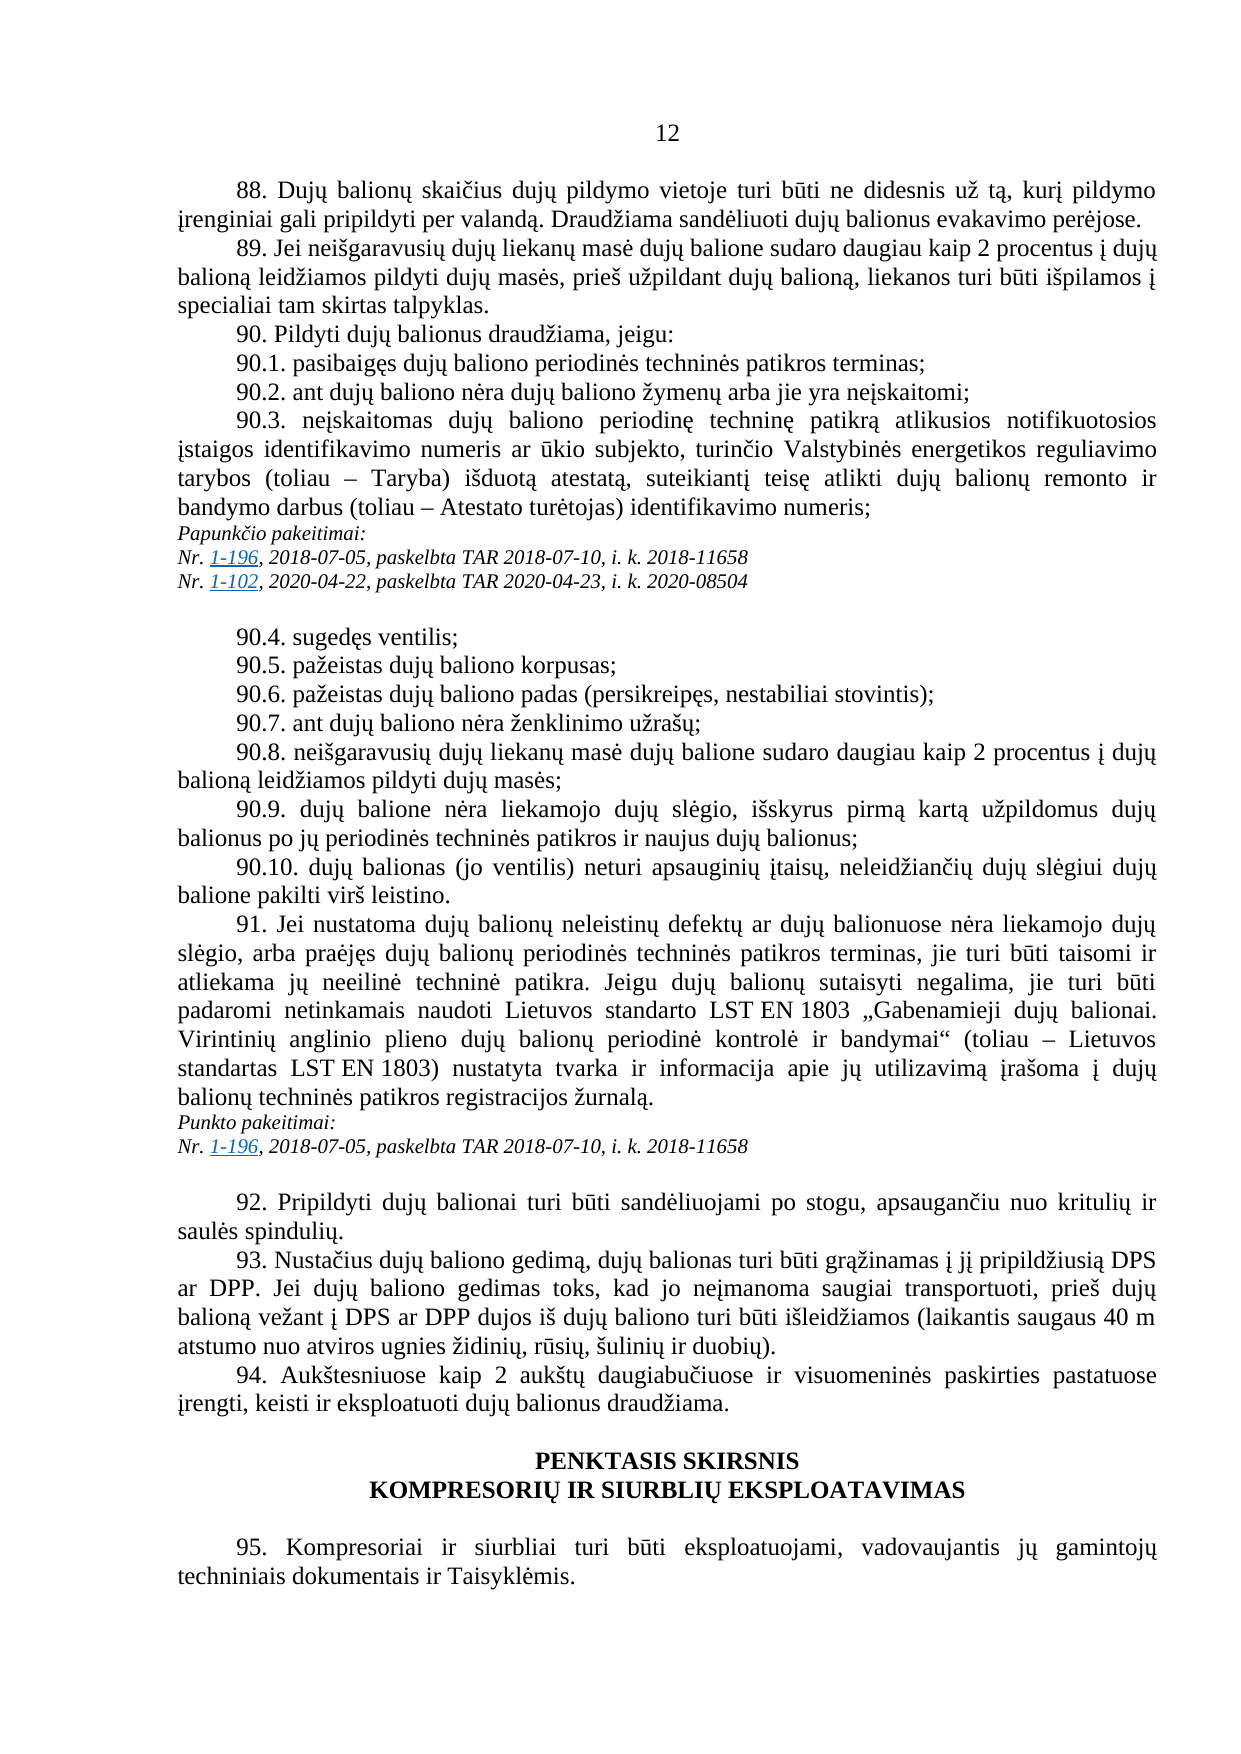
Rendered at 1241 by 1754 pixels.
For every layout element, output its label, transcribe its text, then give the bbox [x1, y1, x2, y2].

text 90. Pildyti dujų balionus draudžiama, jeigu: [177, 319, 1157, 348]
text 89. Jei neišgaravusių dujų liekanų masė dujų balione sudaro daugiau kaip 2 procentus į dujų balioną leidžiamos pildyti dujų masės, prieš užpildant dujų balioną, liekanos turi būti išpilamos į specialiai tam skirtas talpyklas. [177, 233, 1157, 319]
text 94. Aukštesniuose kaip 2 aukštų daugiabučiuose ir visuomeninės paskirties pastatuose įrengti, keisti ir eksploatuoti dujų balionus draudžiama. [177, 1360, 1157, 1417]
text Punkto pakeitimai: [177, 1110, 1157, 1134]
text 90.10. dujų balionas (jo ventilis) neturi apsauginių įtaisų, neleidžiančių dujų slėgiui dujų balione pakilti virš leistino. [177, 852, 1157, 909]
text 90.4. sugedęs ventilis; [177, 622, 1157, 650]
text KOMPRESORIŲ IR SIURBLIŲ EKSPLOATAVIMAS [177, 1475, 1157, 1503]
text 90.2. ant dujų baliono nėra dujų baliono žymenų arba jie yra neįskaitomi; [177, 377, 1157, 406]
text 90.9. dujų balione nėra liekamojo dujų slėgio, išskyrus pirmą kartą užpildomus dujų balionus po jų periodinės techninės patikros ir naujus dujų balionus; [177, 794, 1157, 852]
text 95. Kompresoriai ir siurbliai turi būti eksploatuojami, vadovaujantis jų gamintojų techniniais dokumentais ir Taisyklėmis. [177, 1532, 1157, 1590]
text 88. Dujų balionų skaičius dujų pildymo vietoje turi būti ne didesnis už tą, kurį pildymo įrenginiai gali pripildyti per valandą. Draudžiama sandėliuoti dujų balionus evakavimo perėjose. [177, 176, 1157, 233]
text Nr. 1-196, 2018-07-05, paskelbta TAR 2018-07-10, i. k. 2018-11658 [177, 1134, 1157, 1158]
text Nr. 1-196, 2018-07-05, paskelbta TAR 2018-07-10, i. k. 2018-11658 [177, 545, 1157, 569]
text 91. Jei nustatoma dujų balionų neleistinų defektų ar dujų balionuose nėra liekamojo dujų slėgio, arba praėjęs dujų balionų periodinės techninės patikros terminas, jie turi būti taisomi ir atliekama jų neeilinė techninė patikra. Jeigu dujų balionų sutaisyti negalima, jie turi būti padaromi netinkamais naudoti Lietuvos standarto LST EN 1803 „Gabenamieji dujų balionai. Virintinių anglinio plieno dujų balionų periodinė kontrolė ir bandymai“ (toliau – Lietuvos standartas LST EN 1803) nustatyta tvarka ir informacija apie jų utilizavimą įrašoma į dujų balionų techninės patikros registracijos žurnalą. [177, 909, 1157, 1110]
text 90.6. pažeistas dujų baliono padas (persikreipęs, nestabiliai stovintis); [177, 679, 1157, 708]
text 92. Pripildyti dujų balionai turi būti sandėliuojami po stogu, apsaugančiu nuo kritulių ir saulės spindulių. [177, 1187, 1157, 1245]
text Nr. 1-102, 2020-04-22, paskelbta TAR 2020-04-23, i. k. 2020-08504 [177, 569, 1157, 593]
text 93. Nustačius dujų baliono gedimą, dujų balionas turi būti grąžinamas į jį pripildžiusią DPS ar DPP. Jei dujų baliono gedimas toks, kad jo neįmanoma saugiai transportuoti, prieš dujų balioną vežant į DPS ar DPP dujos iš dujų baliono turi būti išleidžiamos (laikantis saugaus 40 m atstumo nuo atviros ugnies židinių, rūsių, šulinių ir duobių). [177, 1245, 1157, 1360]
text 90.3. neįskaitomas dujų baliono periodinę techninę patikrą atlikusios notifikuotosios įstaigos identifikavimo numeris ar ūkio subjekto, turinčio Valstybinės energetikos reguliavimo tarybos (toliau – Taryba) išduotą atestatą, suteikiantį teisę atlikti dujų balionų remonto ir bandymo darbus (toliau – Atestato turėtojas) identifikavimo numeris; [177, 406, 1157, 521]
text Papunkčio pakeitimai: [177, 521, 1157, 545]
text 90.8. neišgaravusių dujų liekanų masė dujų balione sudaro daugiau kaip 2 procentus į dujų balioną leidžiamos pildyti dujų masės; [177, 737, 1157, 794]
text 90.5. pažeistas dujų baliono korpusas; [177, 650, 1157, 679]
text 90.7. ant dujų baliono nėra ženklinimo užrašų; [177, 708, 1157, 737]
text PENKTASIS SKIRSNIS [177, 1446, 1157, 1475]
text 90.1. pasibaigęs dujų baliono periodinės techninės patikros terminas; [177, 348, 1157, 377]
